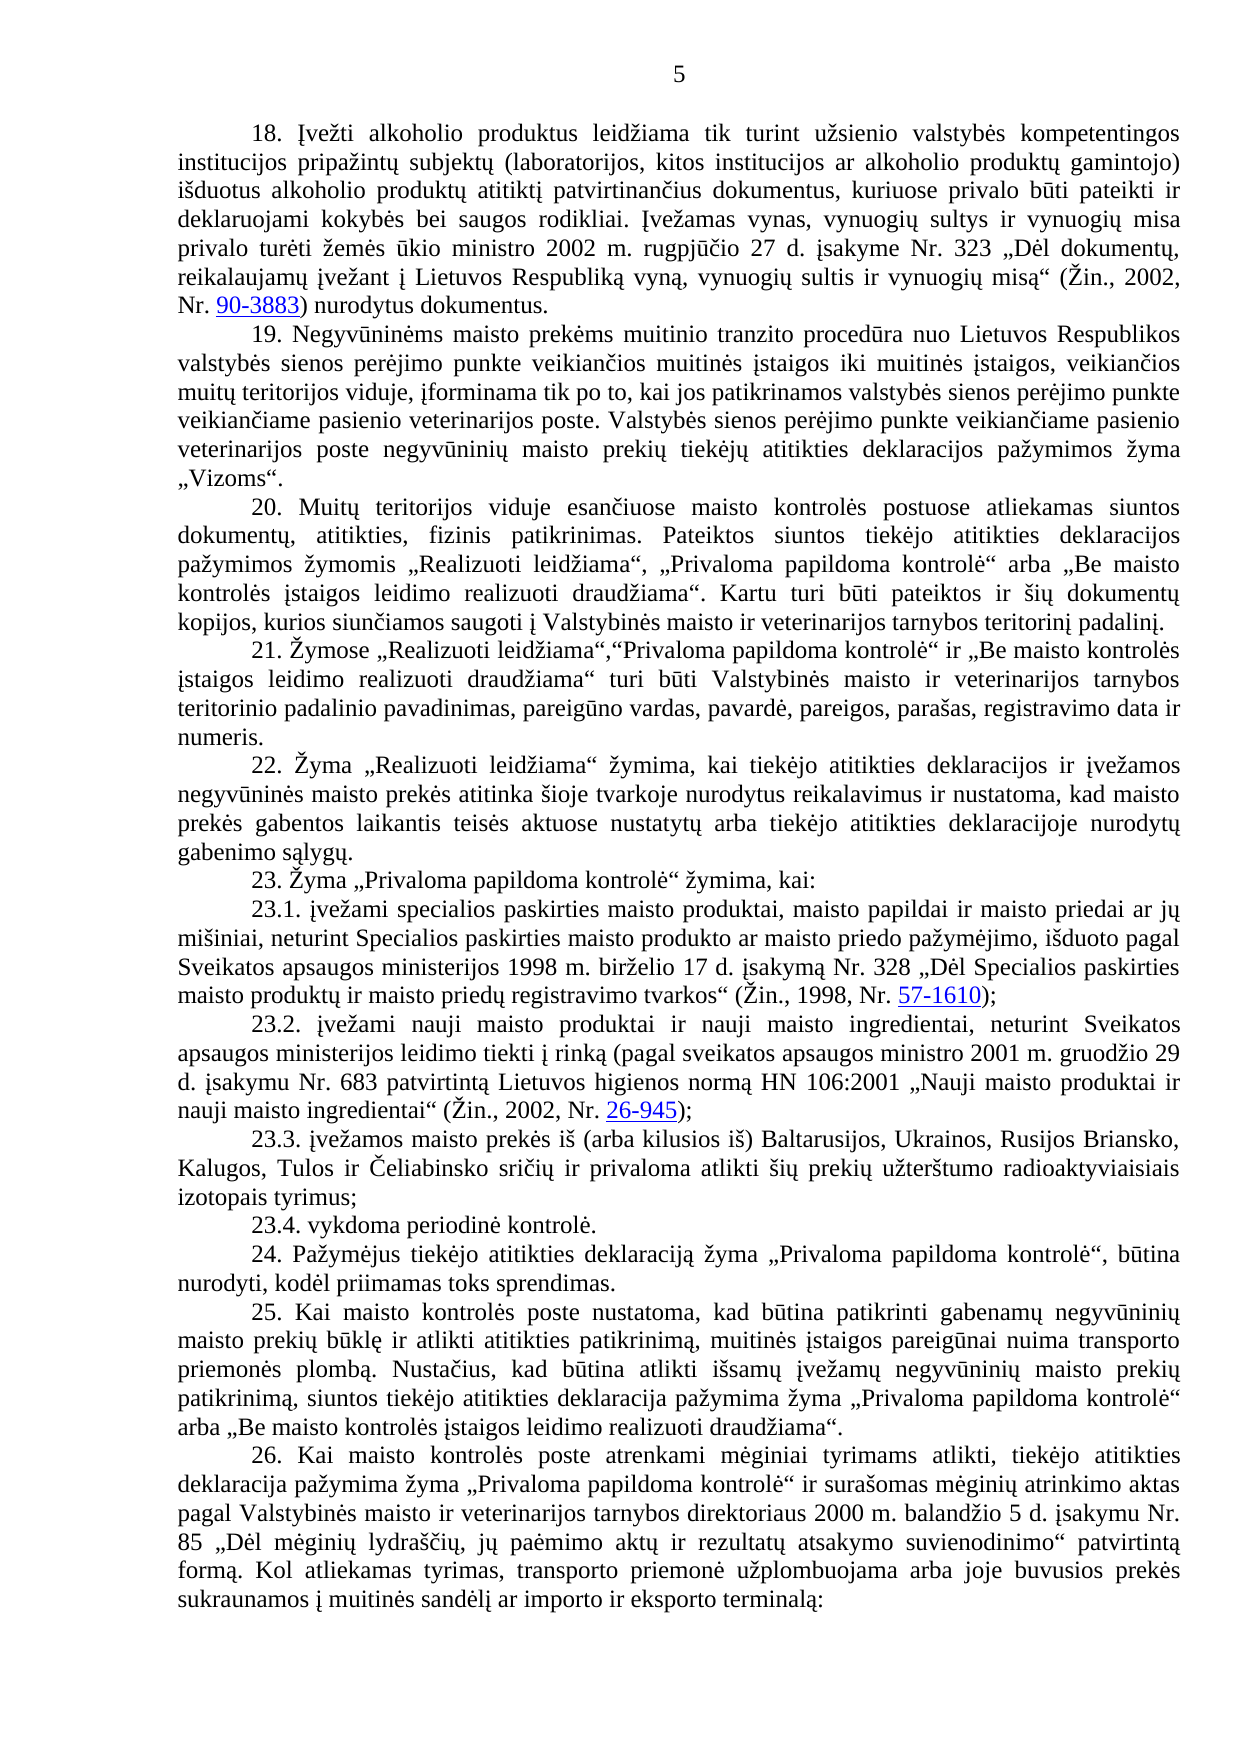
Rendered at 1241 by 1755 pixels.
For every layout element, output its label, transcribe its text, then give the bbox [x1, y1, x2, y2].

text 20. Muitų teritorijos viduje esančiuose maisto kontrolės postuose atliekamas siuntos dokumentų, atitikties, fizinis patikrinimas. Pateiktos siuntos tiekėjo atitikties deklaracijos pažymimos žymomis „Realizuoti leidžiama“, „Privaloma papildoma kontrolė“ arba „Be maisto kontrolės įstaigos leidimo realizuoti draudžiama“. Kartu turi būti pateiktos ir šių dokumentų kopijos, kurios siunčiamos saugoti į Valstybinės maisto ir veterinarijos tarnybos teritorinį padalinį. [177, 492, 1181, 636]
text 22. Žyma „Realizuoti leidžiama“ žymima, kai tiekėjo atitikties deklaracijos ir įvežamos negyvūninės maisto prekės atitinka šioje tvarkoje nurodytus reikalavimus ir nustatoma, kad maisto prekės gabentos laikantis teisės aktuose nustatytų arba tiekėjo atitikties deklaracijoje nurodytų gabenimo sąlygų. [177, 751, 1181, 866]
text 23. Žyma „Privaloma papildoma kontrolė“ žymima, kai: [177, 866, 1181, 894]
text 26. Kai maisto kontrolės poste atrenkami mėginiai tyrimams atlikti, tiekėjo atitikties deklaracija pažymima žyma „Privaloma papildoma kontrolė“ ir surašomas mėginių atrinkimo aktas pagal Valstybinės maisto ir veterinarijos tarnybos direktoriaus 2000 m. balandžio 5 d. įsakymu Nr. 85 „Dėl mėginių lydraščių, jų paėmimo aktų ir rezultatų atsakymo suvienodinimo“ patvirtintą formą. Kol atliekamas tyrimas, transporto priemonė užplombuojama arba joje buvusios prekės sukraunamos į muitinės sandėlį ar importo ir eksporto terminalą: [177, 1441, 1181, 1613]
text 18. Įvežti alkoholio produktus leidžiama tik turint užsienio valstybės kompetentingos institucijos pripažintų subjektų (laboratorijos, kitos institucijos ar alkoholio produktų gamintojo) išduotus alkoholio produktų atitiktį patvirtinančius dokumentus, kuriuose privalo būti pateikti ir deklaruojami kokybės bei saugos rodikliai. Įvežamas vynas, vynuogių sultys ir vynuogių misa privalo turėti žemės ūkio ministro 2002 m. rugpjūčio 27 d. įsakyme Nr. 323 „Dėl dokumentų, reikalaujamų įvežant į Lietuvos Respubliką vyną, vynuogių sultis ir vynuogių misą“ (Žin., 2002, Nr. 90-3883) nurodytus dokumentus. [177, 118, 1181, 319]
text 21. Žymose „Realizuoti leidžiama“,“Privaloma papildoma kontrolė“ ir „Be maisto kontrolės įstaigos leidimo realizuoti draudžiama“ turi būti Valstybinės maisto ir veterinarijos tarnybos teritorinio padalinio pavadinimas, pareigūno vardas, pavardė, pareigos, parašas, registravimo data ir numeris. [177, 636, 1181, 751]
text 23.1. įvežami specialios paskirties maisto produktai, maisto papildai ir maisto priedai ar jų mišiniai, neturint Specialios paskirties maisto produkto ar maisto priedo pažymėjimo, išduoto pagal Sveikatos apsaugos ministerijos 1998 m. birželio 17 d. įsakymą Nr. 328 „Dėl Specialios paskirties maisto produktų ir maisto priedų registravimo tvarkos“ (Žin., 1998, Nr. 57-1610); [177, 894, 1181, 1009]
text 23.3. įvežamos maisto prekės iš (arba kilusios iš) Baltarusijos, Ukrainos, Rusijos Briansko, Kalugos, Tulos ir Čeliabinsko sričių ir privaloma atlikti šių prekių užterštumo radioaktyviaisiais izotopais tyrimus; [177, 1124, 1181, 1211]
text 23.4. vykdoma periodinė kontrolė. [177, 1211, 1181, 1239]
text 25. Kai maisto kontrolės poste nustatoma, kad būtina patikrinti gabenamų negyvūninių maisto prekių būklę ir atlikti atitikties patikrinimą, muitinės įstaigos pareigūnai nuima transporto priemonės plombą. Nustačius, kad būtina atlikti išsamų įvežamų negyvūninių maisto prekių patikrinimą, siuntos tiekėjo atitikties deklaracija pažymima žyma „Privaloma papildoma kontrolė“ arba „Be maisto kontrolės įstaigos leidimo realizuoti draudžiama“. [177, 1297, 1181, 1441]
text 23.2. įvežami nauji maisto produktai ir nauji maisto ingredientai, neturint Sveikatos apsaugos ministerijos leidimo tiekti į rinką (pagal sveikatos apsaugos ministro 2001 m. gruodžio 29 d. įsakymu Nr. 683 patvirtintą Lietuvos higienos normą HN 106:2001 „Nauji maisto produktai ir nauji maisto ingredientai“ (Žin., 2002, Nr. 26-945); [177, 1009, 1181, 1124]
text 19. Negyvūninėms maisto prekėms muitinio tranzito procedūra nuo Lietuvos Respublikos valstybės sienos perėjimo punkte veikiančios muitinės įstaigos iki muitinės įstaigos, veikiančios muitų teritorijos viduje, įforminama tik po to, kai jos patikrinamos valstybės sienos perėjimo punkte veikiančiame pasienio veterinarijos poste. Valstybės sienos perėjimo punkte veikiančiame pasienio veterinarijos poste negyvūninių maisto prekių tiekėjų atitikties deklaracijos pažymimos žyma „Vizoms“. [177, 319, 1181, 492]
text 24. Pažymėjus tiekėjo atitikties deklaraciją žyma „Privaloma papildoma kontrolė“, būtina nurodyti, kodėl priimamas toks sprendimas. [177, 1239, 1181, 1297]
